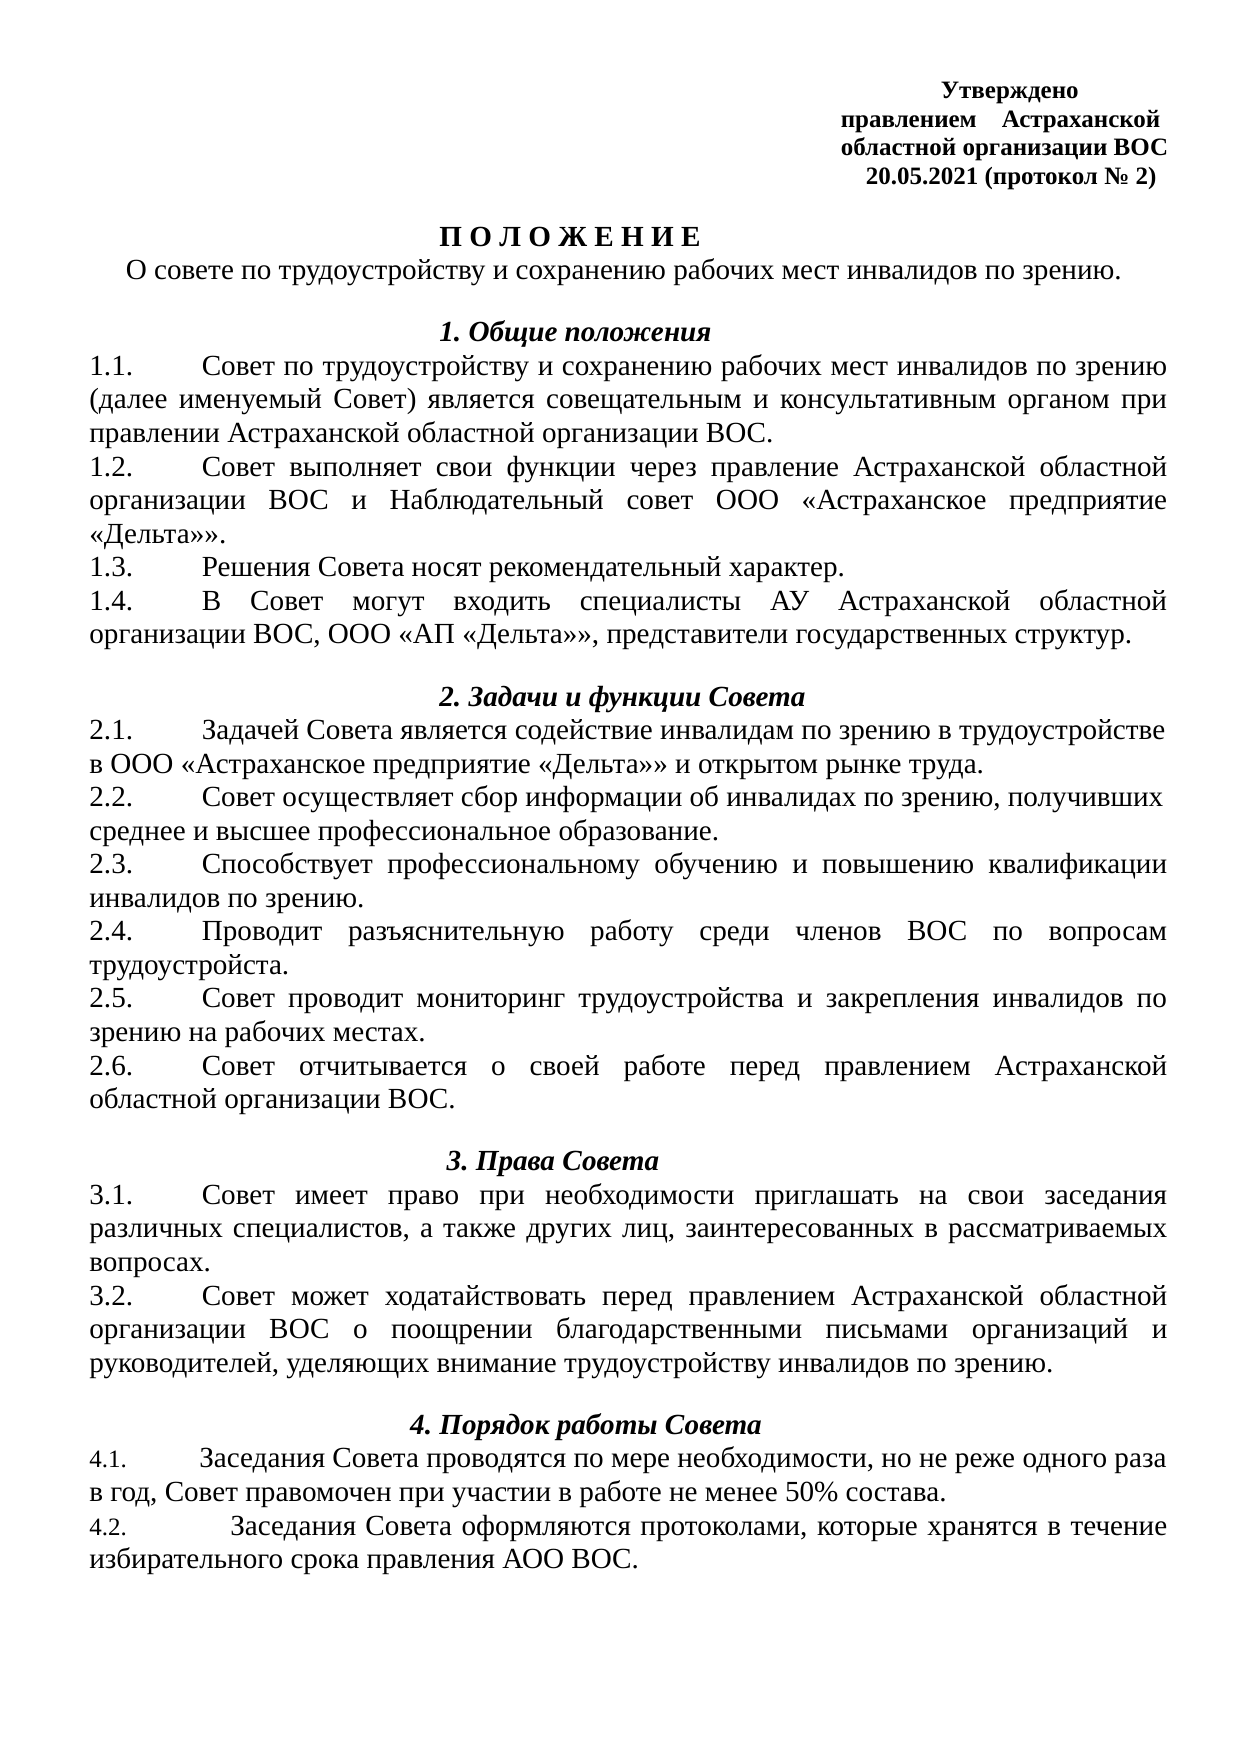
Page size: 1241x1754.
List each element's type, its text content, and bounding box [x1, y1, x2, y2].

list Задачей Совета является содействие инвалидам по зрению в трудоустройстве [89, 712, 1168, 746]
text О совете по трудоустройству и сохранению рабочих мест инвалидов по зрению. [89, 252, 1168, 286]
list в ООО «Астраханское предприятие «Дельта»» и открытом рынке труда. [89, 746, 1168, 779]
list 4.1. Заседания Совета проводятся по мере необходимости, но не реже одного раза в год, Совет правомочен при участии в работе не менее 50% состава. [89, 1441, 1168, 1508]
list 3. Права Совета [89, 1143, 1168, 1177]
text Утверждено [91, 75, 1168, 104]
text областной организации ВОС [91, 132, 1168, 161]
list Совет выполняет свои функции через правление Астраханской областной организации ВОС и Наблюдательный совет ООО «Астраханское предприятие «Дельта»». [89, 449, 1168, 549]
list Совет по трудоустройству и сохранению рабочих мест инвалидов по зрению (далее именуемый Совет) является совещательным и консультативным органом при правлении Астраханской областной организации ВОС. [89, 348, 1168, 449]
list Проводит разъяснительную работу среди членов ВОС по вопросам трудоустройста. [89, 913, 1168, 981]
text 2. Задачи и функции Совета [89, 679, 1168, 712]
list Совет проводит мониторинг трудоустройства и закрепления инвалидов по зрению на рабочих местах. [89, 981, 1168, 1048]
list Совет отчитывается о своей работе перед правлением Астраханской областной организации ВОС. [89, 1048, 1168, 1115]
list Решения Совета носят рекомендательный характер. [89, 549, 1168, 583]
list В Совет могут входить специалисты АУ Астраханской областной организации ВОС, ООО «АП «Дельта»», представители государственных структур. [89, 583, 1168, 650]
text 4. Порядок работы Совета [89, 1407, 1168, 1441]
text П О Л О Ж Е Н И Е [89, 219, 1168, 252]
list Способствует профессиональному обучению и повышению квалификации инвалидов по зрению. [89, 846, 1168, 913]
text правлением Астраханской [91, 104, 1168, 132]
list Совет имеет право при необходимости приглашать на свои заседания различных специалистов, а также других лиц, заинтересованных в рассматриваемых вопросах. [89, 1177, 1168, 1278]
text 20.05.2021 (протокол № 2) [91, 161, 1168, 190]
text 1. Общие положения [89, 314, 1168, 348]
list Совет осуществляет сбор информации об инвалидах по зрению, получивших [89, 779, 1168, 813]
list среднее и высшее профессиональное образование. [89, 813, 1168, 846]
list Совет может ходатайствовать перед правлением Астраханской областной организации ВОС о поощрении благодарственными письмами организаций и руководителей, уделяющих внимание трудоустройству инвалидов по зрению. [89, 1278, 1168, 1378]
list 4.2. Заседания Совета оформляются протоколами, которые хранятся в течение избирательного срока правления АОО ВОС. [89, 1508, 1168, 1575]
